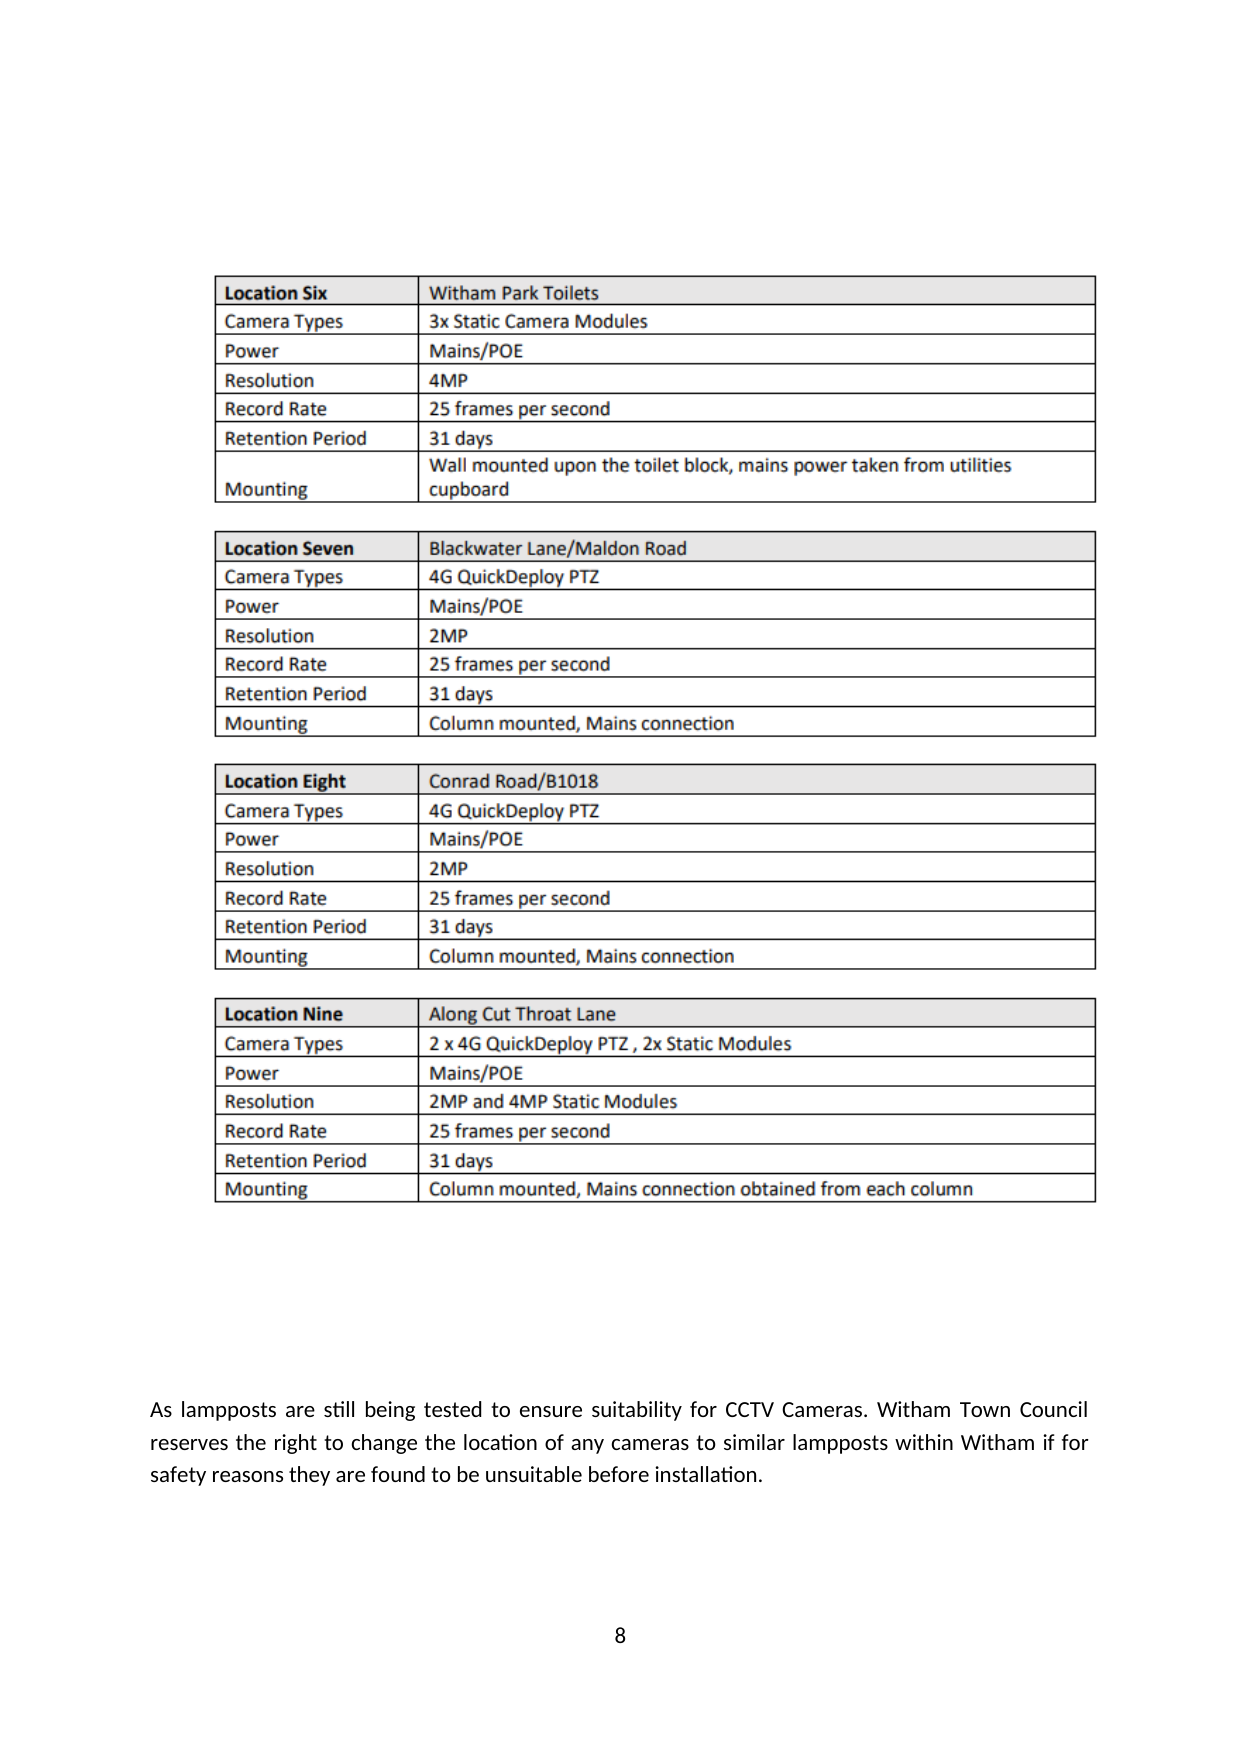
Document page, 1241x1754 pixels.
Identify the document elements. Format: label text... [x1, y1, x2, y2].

text As lampposts are still being tested to ensure suitability for CCTV Cameras. Witham Town Council reserves the right to change the location of any cameras to similar lampposts within Witham if for safety reasons they are found to be unsuitable before installation. [150, 1395, 1090, 1488]
